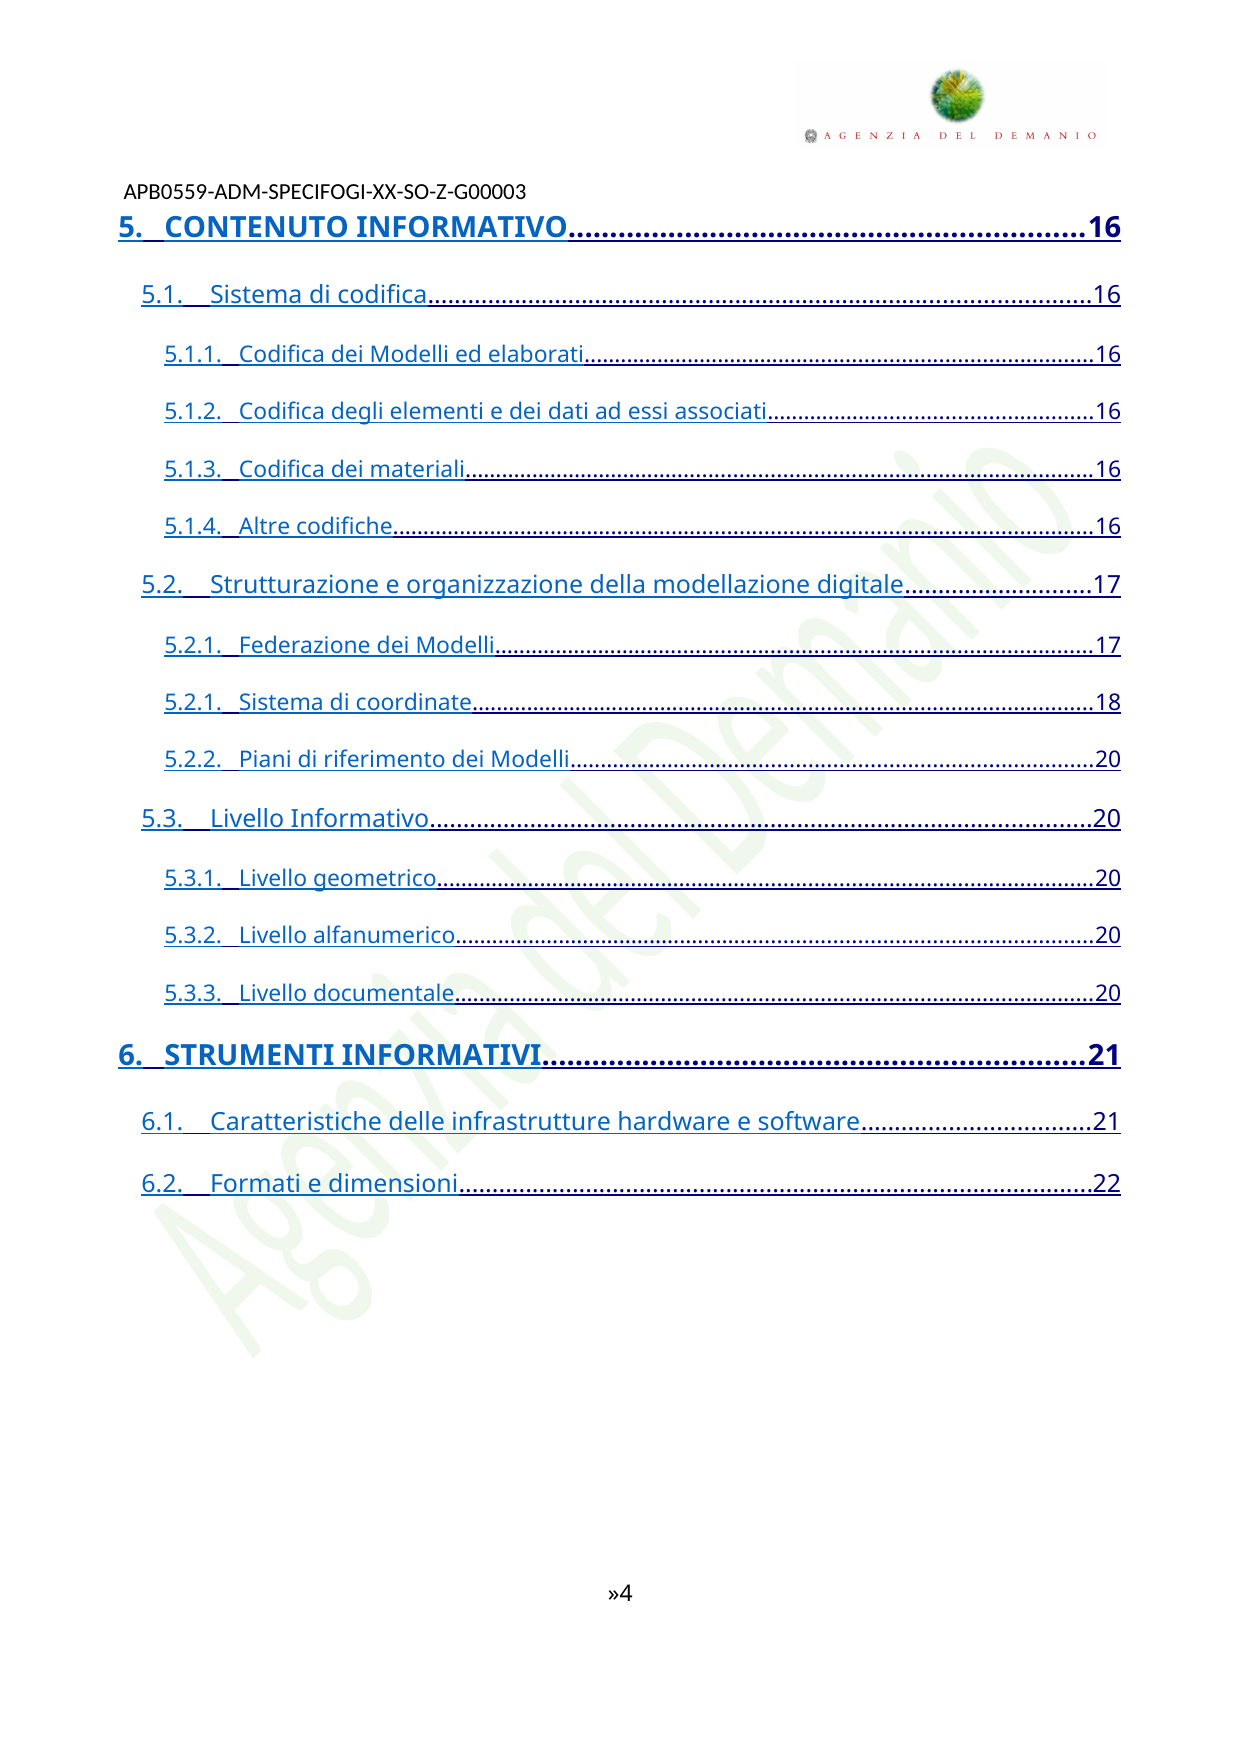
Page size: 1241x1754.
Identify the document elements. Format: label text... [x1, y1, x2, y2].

text 5.2.1. Federazione dei Modelli 17 [841, 629, 889, 655]
text 6. STRUMENTI INFORMATIVI 21 [406, 1034, 456, 1067]
text 6. STRUMENTI INFORMATIVI 21 [498, 1034, 529, 1067]
text 5.3.2. Livello alfanumerico 20 [164, 919, 518, 946]
text 6.1. Caratteristiche delle infrastrutture hardware e software 21 [442, 1104, 1122, 1138]
text 5.3.2. Livello alfanumerico 20 [607, 919, 656, 940]
text 6.1. Caratteristiche delle infrastrutture hardware e software 21 [141, 1104, 340, 1133]
text 5.3.2. Livello alfanumerico 20 [164, 947, 521, 951]
text 6. STRUMENTI INFORMATIVI 21 [118, 1034, 393, 1067]
text 5.3.1. Livello geometrico 20 [512, 862, 567, 888]
text 5.3. Livello Informativo 20 [593, 801, 690, 829]
text 6.2. Formati e dimensioni 22 [297, 1165, 333, 1184]
text 6. STRUMENTI INFORMATIVI 21 [538, 1034, 1122, 1073]
text 5.2.1. Federazione dei Modelli 17 [900, 629, 931, 655]
text 5.2.2. Piani di riferimento dei Modelli 20 [164, 743, 631, 770]
text 5.3.3. Livello documentale 20 [563, 977, 600, 993]
text 5.3.3. Livello documentale 20 [164, 977, 446, 1003]
text 5.1.3. Codifica dei materiali 16 [1010, 453, 1122, 484]
text 5.1.3. Codifica dei materiali 16 [164, 453, 971, 479]
text 5.2.2. Piani di riferimento dei Modelli 20 [637, 743, 714, 770]
text 5.1. Sistema di codifica 16 [141, 277, 1122, 311]
text 5.2.2. Piani di riferimento dei Modelli 20 [758, 743, 1122, 774]
text 5.3.3. Livello documentale 20 [476, 977, 573, 1003]
text 5.3.2. Livello alfanumerico 20 [527, 919, 576, 946]
text 5.1.2. Codifica degli elementi e dei dati ad essi associati 16 [164, 395, 1122, 427]
text 5.2.1. Federazione dei Modelli 17 [164, 629, 803, 655]
text 5.1.4. Altre codifiche 16 [964, 510, 1009, 536]
text 5.1.3. Codifica dei materiali 16 [981, 463, 1022, 479]
text 6.1. Caratteristiche delle infrastrutture hardware e software 21 [392, 1104, 442, 1133]
text 5.3.1. Livello geometrico 20 [614, 862, 661, 888]
text 5. CONTENUTO INFORMATIVO 16 [118, 207, 1122, 246]
text 5.3.1. Livello geometrico 20 [164, 862, 518, 888]
text 5.2.2. Piani di riferimento dei Modelli 20 [705, 743, 746, 770]
text 5.3.1. Livello geometrico 20 [654, 862, 1122, 893]
text 5.3. Livello Informativo 20 [682, 801, 749, 829]
text 5.3.3. Livello documentale 20 [608, 977, 1122, 1008]
text 6.2. Formati e dimensioni 22 [141, 1165, 299, 1194]
text 5.3.2. Livello alfanumerico 20 [665, 919, 1122, 951]
text 5.1.4. Altre codifiche 16 [164, 510, 970, 536]
text 5.1.1. Codifica dei Modelli ed elaborati 16 [164, 338, 1122, 369]
text 6.1. Caratteristiche delle infrastrutture hardware e software 21 [348, 1104, 401, 1133]
text 5.2.1. Sistema di coordinate 18 [787, 686, 849, 712]
text 5.2. Strutturazione e organizzazione della modellazione digitale 17 [141, 567, 926, 596]
text 5.3. Livello Informativo 20 [141, 801, 602, 829]
text 5.2. Strutturazione e organizzazione della modellazione digitale 17 [978, 567, 1122, 601]
text 5.2.1. Sistema di coordinate 18 [842, 686, 1122, 717]
text 5.2. Strutturazione e organizzazione della modellazione digitale 17 [917, 567, 987, 596]
text 5.3.2. Livello alfanumerico 20 [569, 919, 619, 946]
text 5.1.4. Altre codifiche 16 [1066, 510, 1122, 541]
text 5.3.1. Livello geometrico 20 [578, 865, 617, 888]
text 5.3. Livello Informativo 20 [757, 801, 1122, 834]
text 5.2.1. Sistema di coordinate 18 [164, 686, 792, 712]
text 6. STRUMENTI INFORMATIVI 21 [118, 1069, 378, 1073]
text 6.2. Formati e dimensioni 22 [328, 1165, 401, 1194]
text 5.2.1. Federazione dei Modelli 17 [811, 636, 848, 655]
text 6.2. Formati e dimensioni 22 [392, 1165, 1122, 1199]
text 5.2.1. Federazione dei Modelli 17 [937, 629, 1122, 660]
text 6. STRUMENTI INFORMATIVI 21 [442, 1034, 495, 1067]
text 5.1.4. Altre codifiche 16 [1002, 510, 1056, 536]
